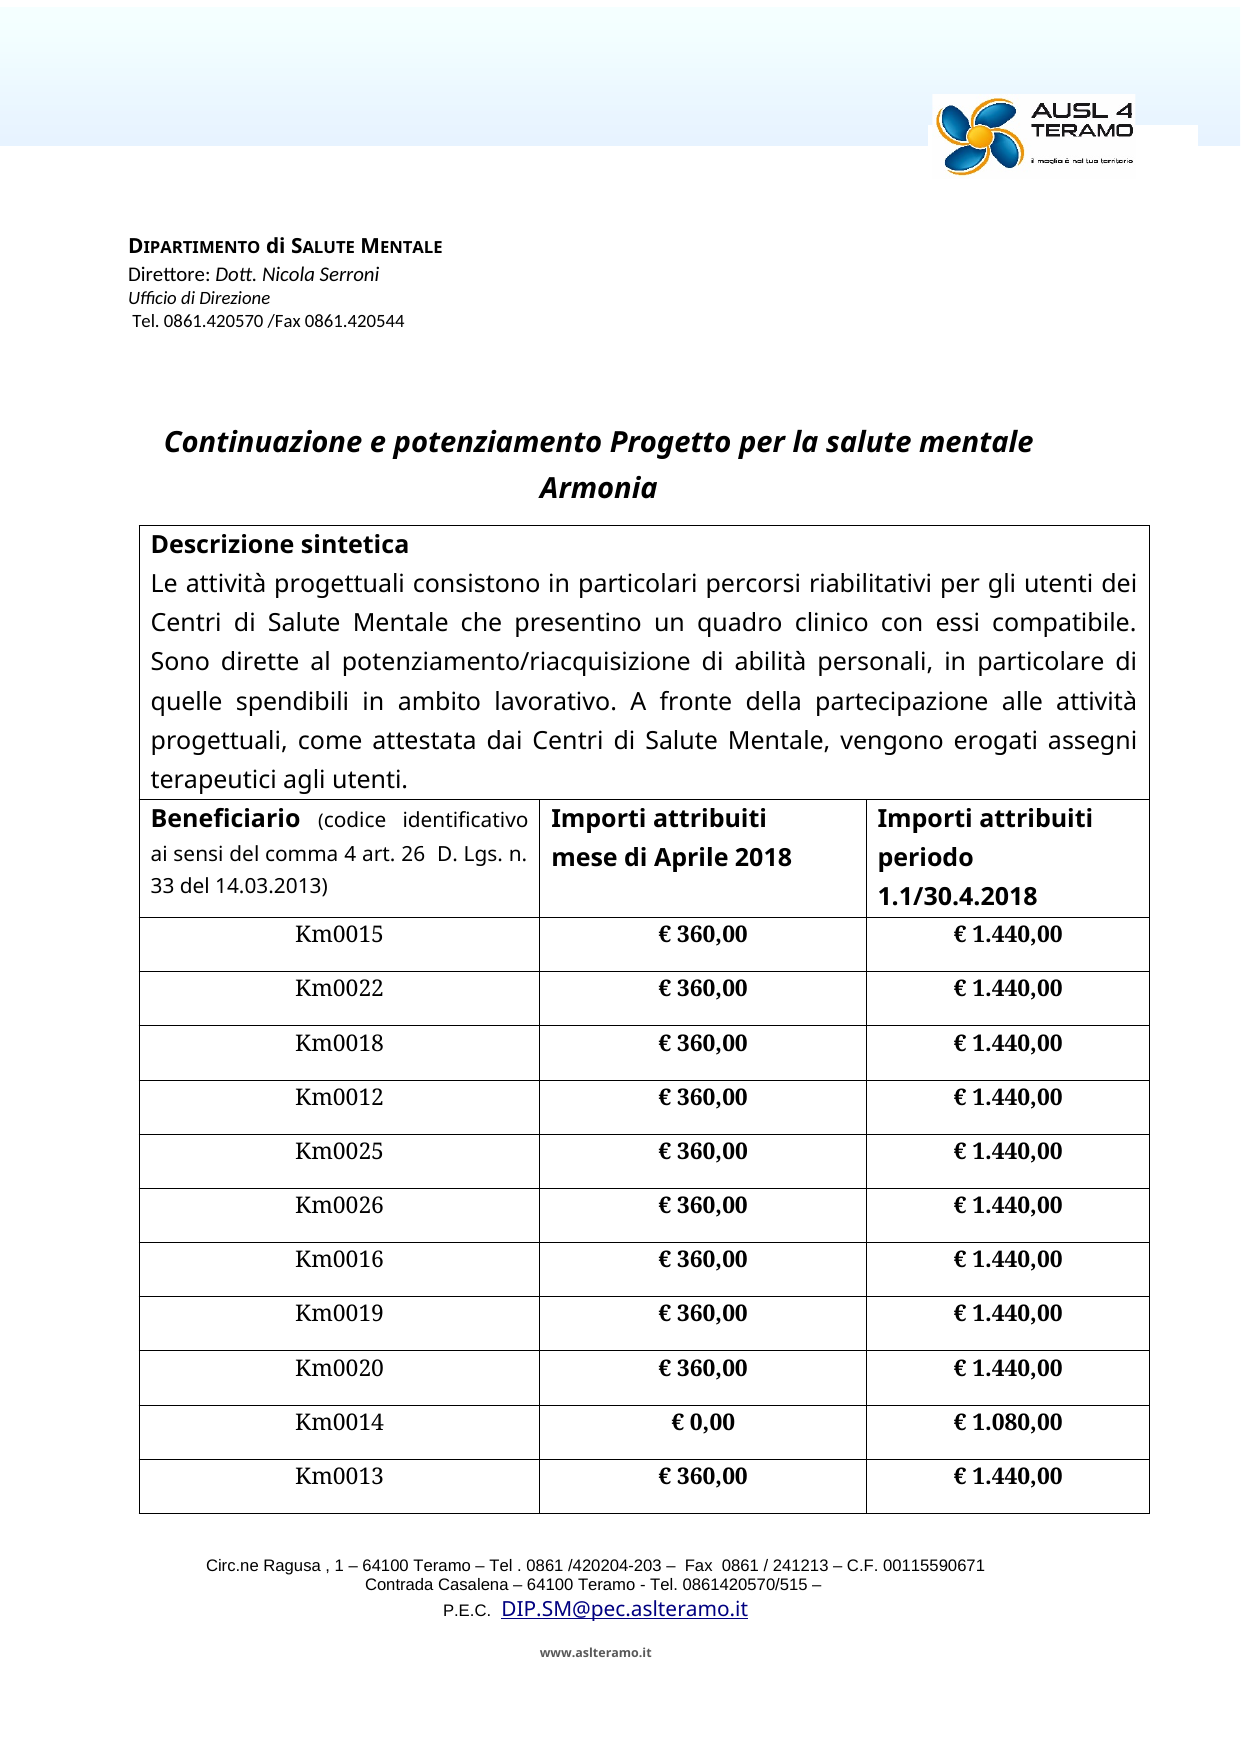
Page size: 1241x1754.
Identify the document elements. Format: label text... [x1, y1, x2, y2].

table_cell € 360,00 [540, 1081, 866, 1134]
table_cell Km0018 [140, 1026, 539, 1079]
text Dipartimento di Salute Mentale [69, 231, 1122, 260]
table_cell Km0013 [140, 1460, 539, 1513]
table_cell € 360,00 [540, 918, 866, 971]
table_cell € 1.440,00 [867, 1189, 1149, 1242]
text Continuazione e potenziamento Progetto per la salute mentale Armonia [142, 422, 1058, 507]
table_cell Km0014 [140, 1406, 539, 1459]
table_cell € 360,00 [540, 972, 866, 1025]
table_cell € 1.440,00 [867, 1135, 1149, 1188]
table_cell Km0025 [140, 1135, 539, 1188]
table_cell Km0015 [140, 918, 539, 971]
table_cell Km0016 [140, 1243, 539, 1296]
table_cell € 0,00 [540, 1406, 866, 1459]
table_cell € 1.440,00 [867, 1297, 1149, 1350]
table_cell Km0019 [140, 1297, 539, 1350]
table_cell € 360,00 [540, 1026, 866, 1079]
text Direttore: Dott. Nicola Serroni [128, 261, 1088, 286]
table_cell € 360,00 [540, 1189, 866, 1242]
table_cell € 360,00 [540, 1135, 866, 1188]
table_cell € 360,00 [540, 1460, 866, 1513]
text Tel. 0861.420570 /Fax 0861.420544 [128, 309, 1087, 332]
table_cell Importi attribuiti periodo 1.1/30.4.2018 [867, 800, 1149, 917]
table_cell € 1.080,00 [867, 1406, 1149, 1459]
table_cell € 1.440,00 [867, 1460, 1149, 1513]
table_cell Beneficiario (codice identificativo ai sensi del comma 4 art. 26 D. Lgs. n. 33 del 14.03.2013) [140, 800, 539, 917]
table_cell € 360,00 [540, 1243, 866, 1296]
table_cell Km0012 [140, 1081, 539, 1134]
table_cell € 1.440,00 [867, 972, 1149, 1025]
text Ufficio di Direzione [128, 286, 1087, 309]
table_cell € 1.440,00 [867, 1243, 1149, 1296]
table_header Descrizione sintetica Le attività progettuali consistono in particolari percorsi riabilitativi per gli utenti dei Centri di Salute Mentale che presentino un quadro clinico con essi compatibile. Sono dirette al potenziamento/riacquisizione di abilità personali, in particolare di quelle spendibili in ambito lavorativo. A fronte della partecipazione alle attività progettuali, come attestata dai Centri di Salute Mentale, vengono erogati assegni terapeutici agli utenti. [140, 526, 1149, 799]
table_cell € 1.440,00 [867, 1026, 1149, 1079]
table_cell € 1.440,00 [867, 918, 1149, 971]
table_cell Km0020 [140, 1351, 539, 1404]
table_cell € 360,00 [540, 1351, 866, 1404]
table_cell € 1.440,00 [867, 1351, 1149, 1404]
table_cell Km0022 [140, 972, 539, 1025]
table_cell Km0026 [140, 1189, 539, 1242]
table_cell € 360,00 [540, 1297, 866, 1350]
table_cell € 1.440,00 [867, 1081, 1149, 1134]
table_cell Importi attribuiti mese di Aprile 2018 [540, 800, 866, 917]
